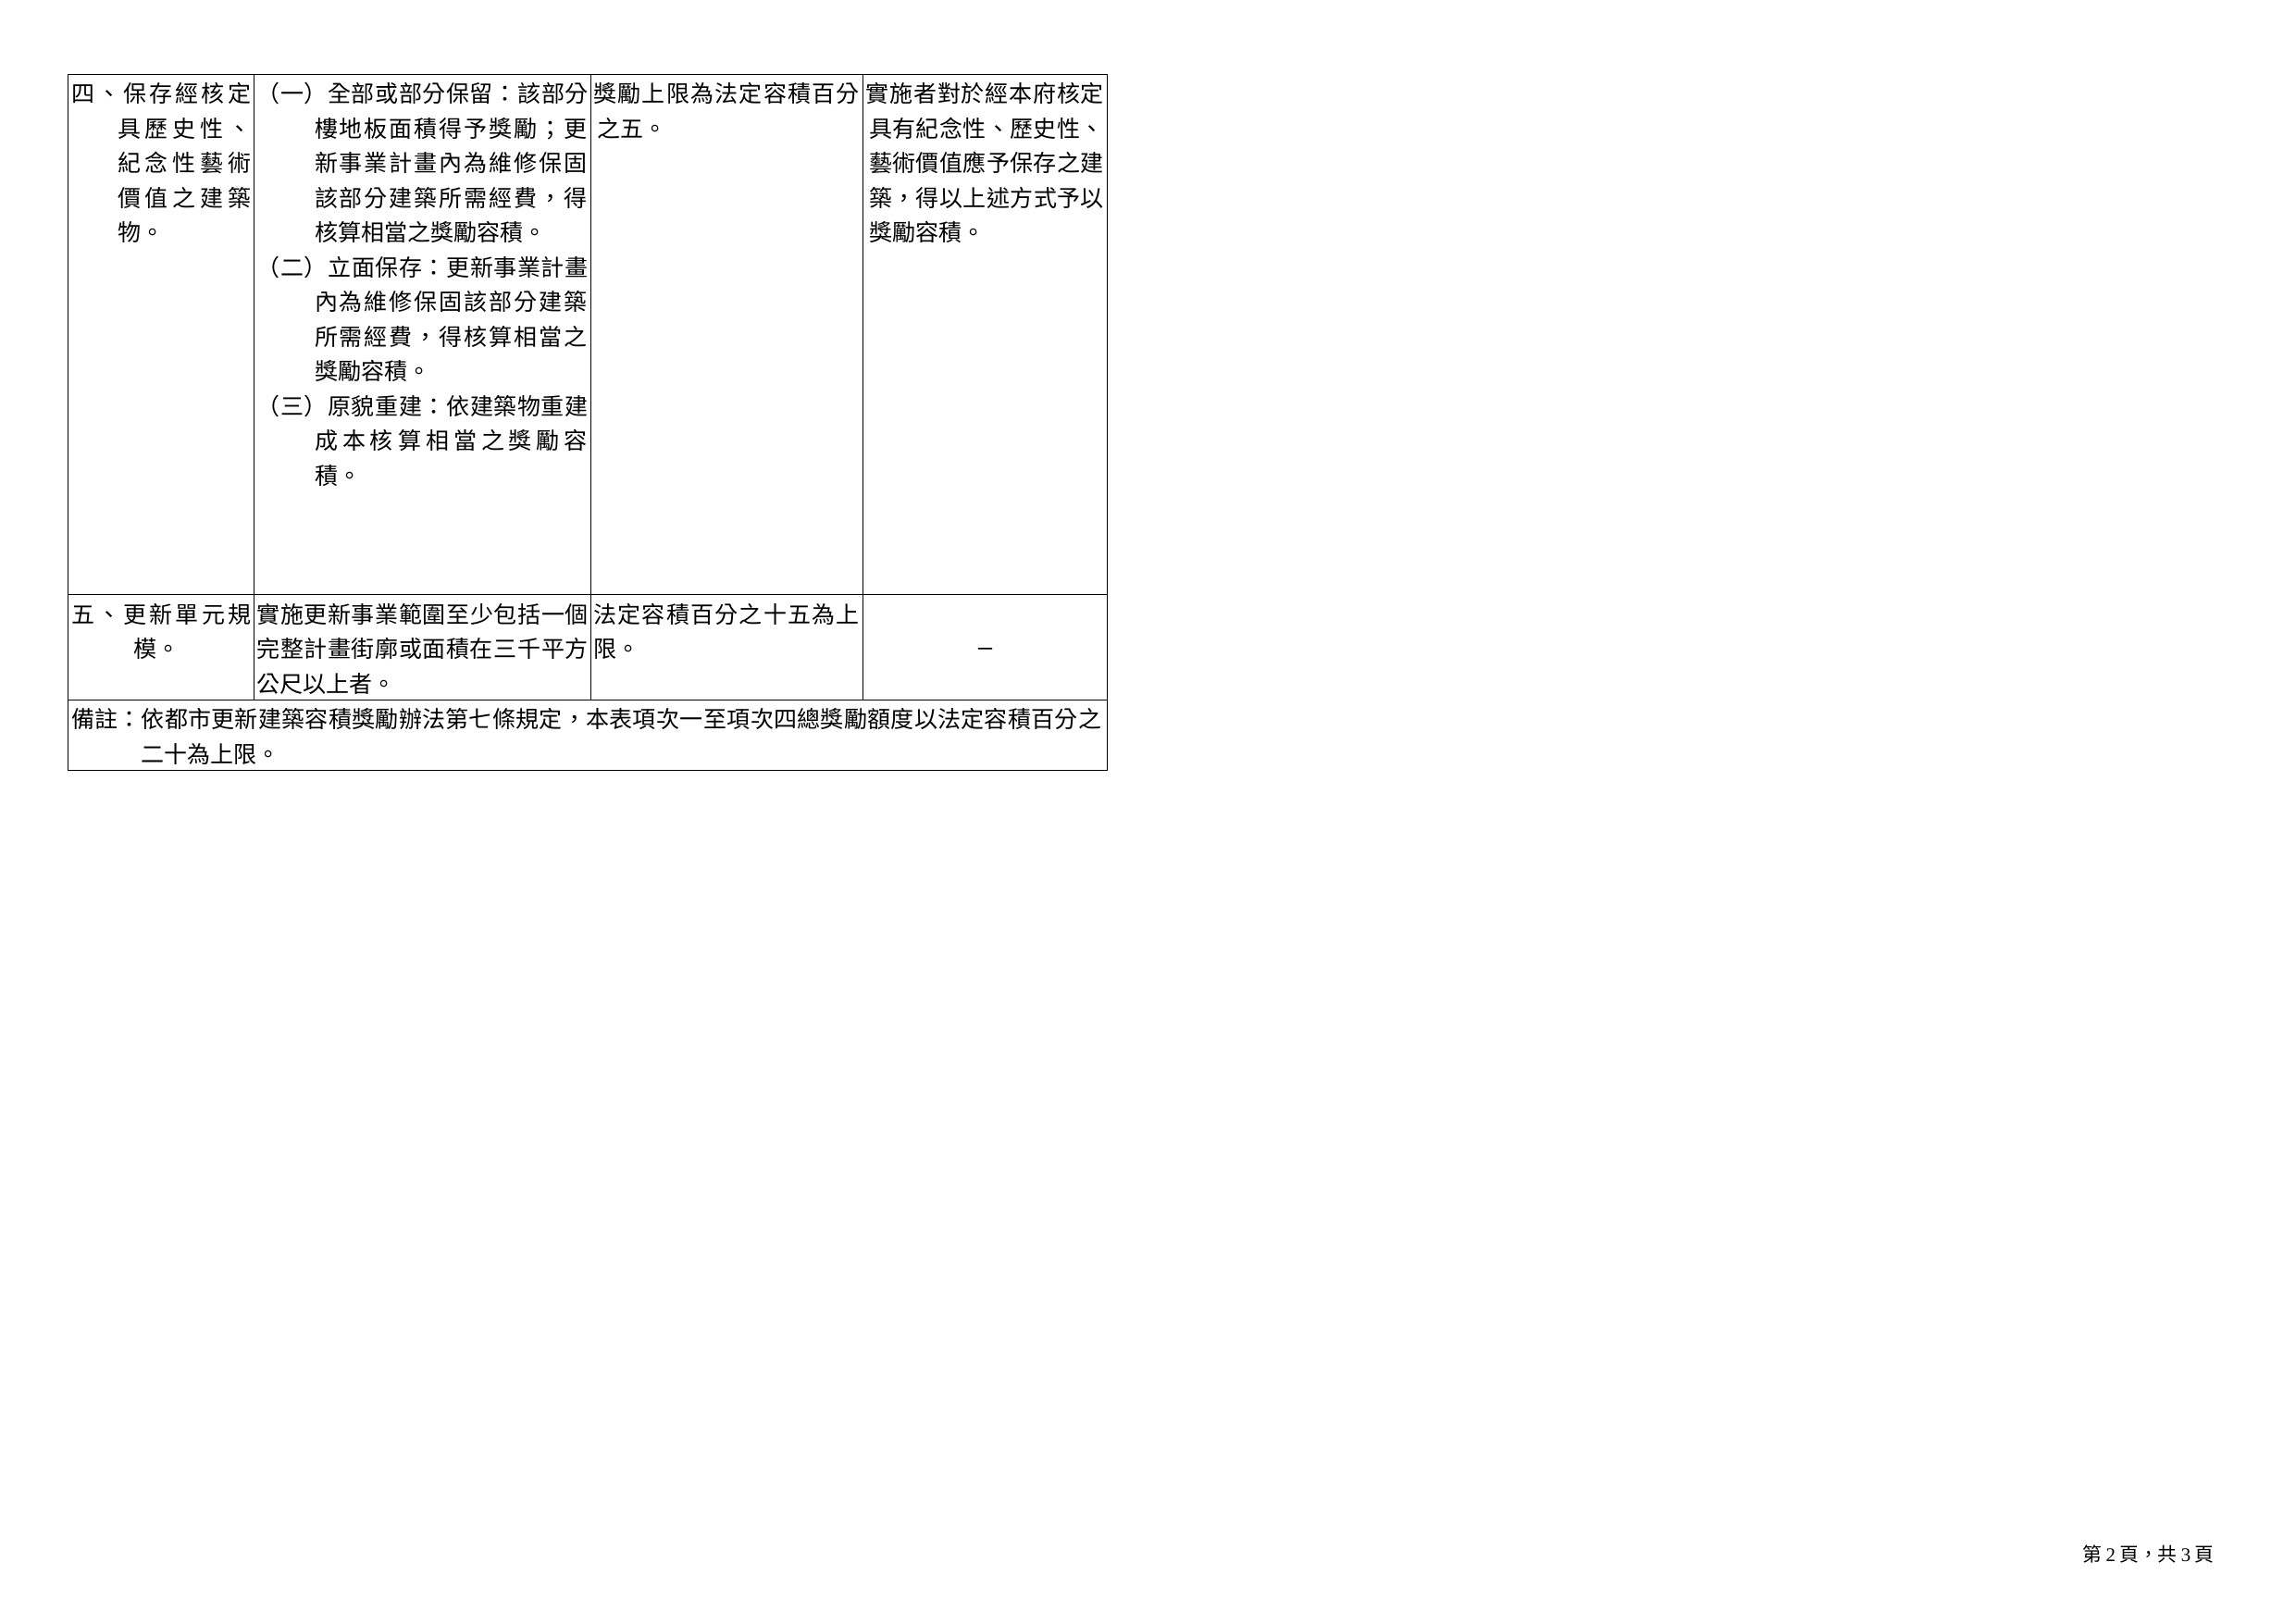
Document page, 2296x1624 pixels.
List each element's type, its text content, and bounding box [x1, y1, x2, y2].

table_cell 五、更新單元規模。 [68, 595, 254, 700]
table_cell 實施更新事業範圍至少包括一個完整計畫街廓或面積在三千平方公尺以上者。 [254, 595, 590, 700]
table_cell 法定容積百分之十五為上限。 [591, 595, 863, 700]
table_cell 四、保存經核定具歷史性、紀念性藝術價值之建築物。 [68, 75, 254, 594]
table_cell （一）全部或部分保留：該部分樓地板面積得予獎勵；更新事業計畫內為維修保固該部分建築所需經費，得核算相當之獎勵容積。 （二）立面保存：更新事業計畫內為維修保固該部分建築所需經費，得核算相當之獎勵容積。 （三）原貌重建：依建築物重建成本核算相當之獎勵容積。 [254, 75, 590, 594]
table_cell ─ [863, 595, 1107, 700]
table_cell 實施者對於經本府核定具有紀念性、歷史性、藝術價值應予保存之建築，得以上述方式予以獎勵容積。 [863, 75, 1107, 594]
table_cell 獎勵上限為法定容積百分之五。 [591, 75, 863, 594]
table_cell 備註：依都市更新建築容積獎勵辦法第七條規定，本表項次一至項次四總獎勵額度以法定容積百分之二十為上限。 [68, 700, 1107, 770]
